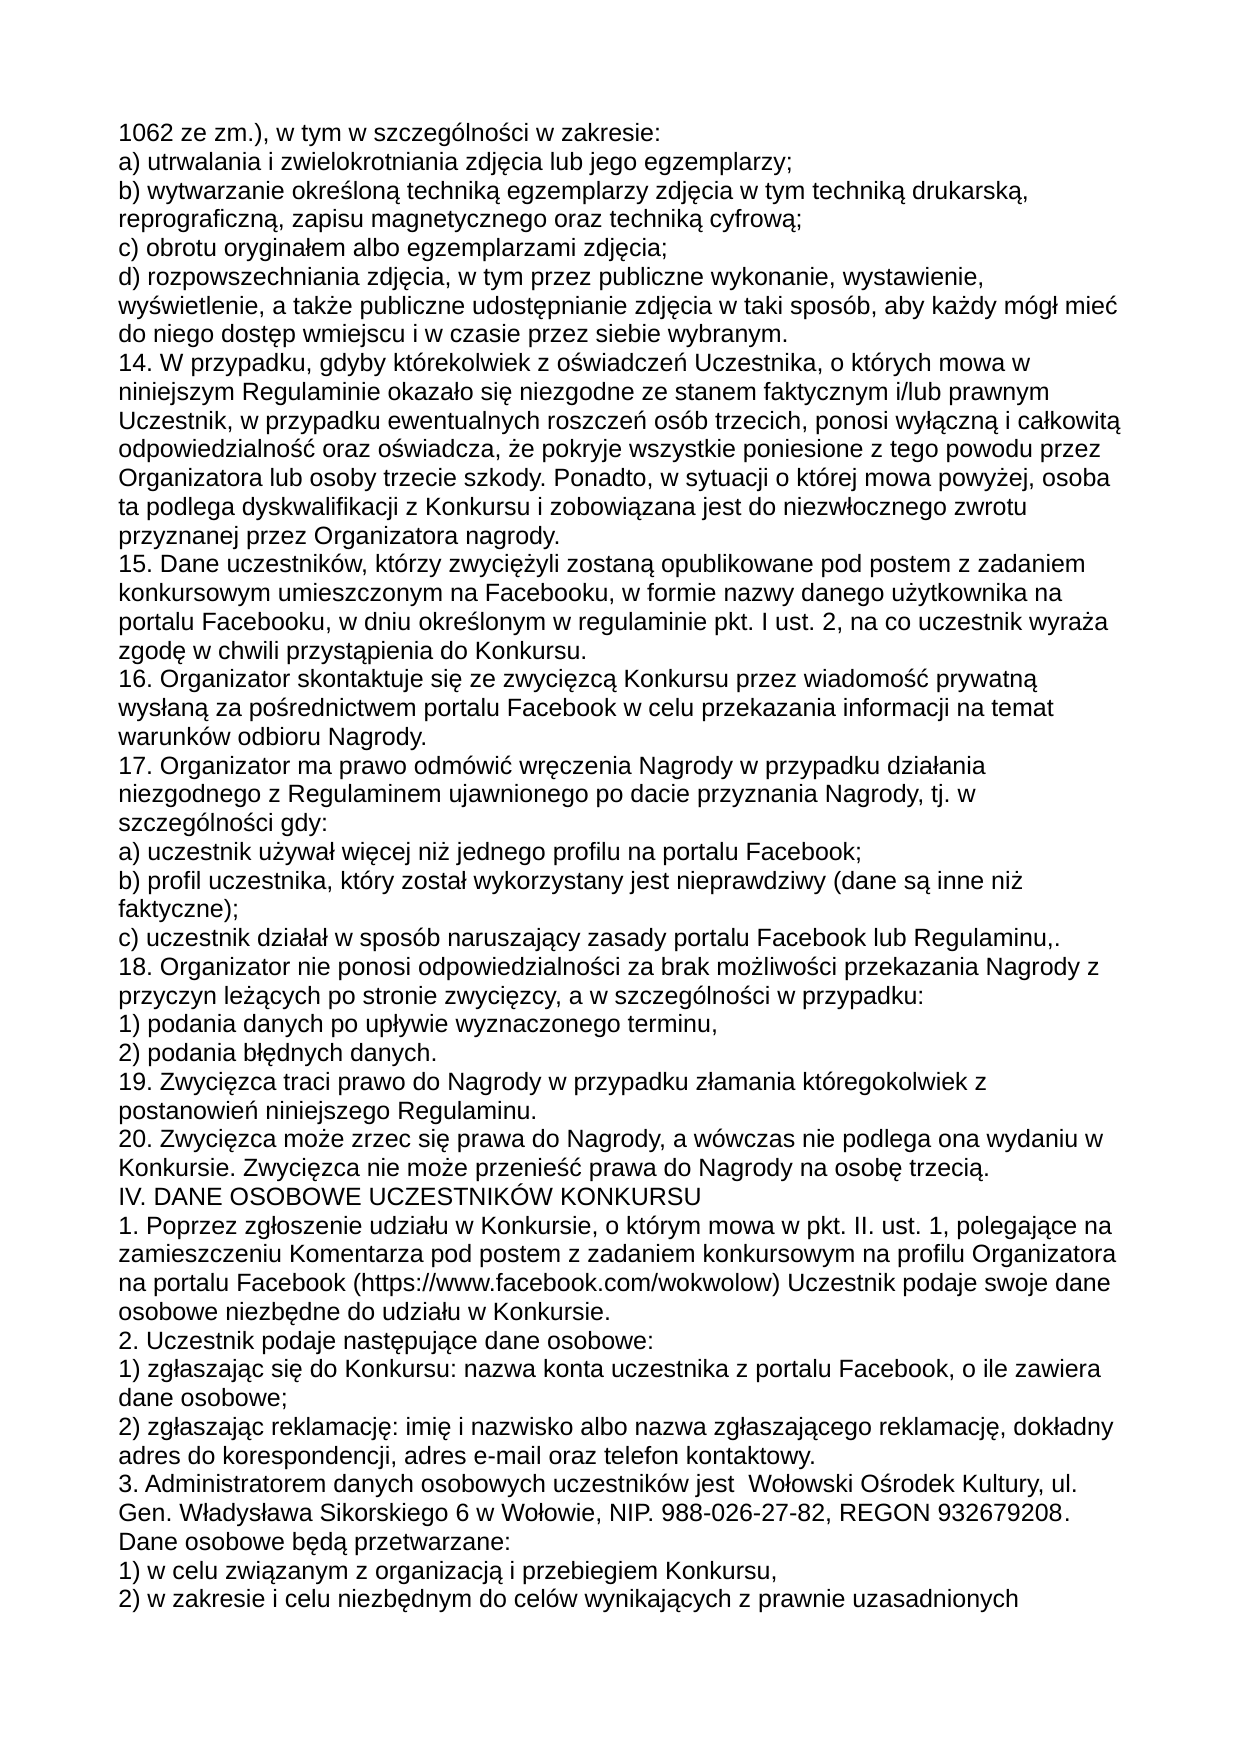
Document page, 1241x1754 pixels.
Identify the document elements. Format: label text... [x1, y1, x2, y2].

text 1062 ze zm.), w tym w szczególności w zakresie: a) utrwalania i zwielokrotniania zdjęcia lub jego egzemplarzy; b) wytwarzanie określoną techniką egzemplarzy zdjęcia w tym techniką drukarską, reprograficzną, zapisu magnetycznego oraz techniką cyfrową; c) obrotu oryginałem albo egzemplarzami zdjęcia; d) rozpowszechniania zdjęcia, w tym przez publiczne wykonanie, wystawienie, wyświetlenie, a także publiczne udostępnianie zdjęcia w taki sposób, aby każdy mógł mieć do niego dostęp wmiejscu i w czasie przez siebie wybranym. 14. W przypadku, gdyby którekolwiek z oświadczeń Uczestnika, o których mowa w niniejszym Regulaminie okazało się niezgodne ze stanem faktycznym i/lub prawnym Uczestnik, w przypadku ewentualnych roszczeń osób trzecich, ponosi wyłączną i całkowitą odpowiedzialność oraz oświadcza, że pokryje wszystkie poniesione z tego powodu przez Organizatora lub osoby trzecie szkody. Ponadto, w sytuacji o której mowa powyżej, osoba ta podlega dyskwalifikacji z Konkursu i zobowiązana jest do niezwłocznego zwrotu przyznanej przez Organizatora nagrody. 15. Dane uczestników, którzy zwyciężyli zostaną opublikowane pod postem z zadaniem konkursowym umieszczonym na Facebooku, w formie nazwy danego użytkownika na portalu Facebooku, w dniu określonym w regulaminie pkt. I ust. 2, na co uczestnik wyraża zgodę w chwili przystąpienia do Konkursu. 16. Organizator skontaktuje się ze zwycięzcą Konkursu przez wiadomość prywatną wysłaną za pośrednictwem portalu Facebook w celu przekazania informacji na temat warunków odbioru Nagrody. 17. Organizator ma prawo odmówić wręczenia Nagrody w przypadku działania niezgodnego z Regulaminem ujawnionego po dacie przyznania Nagrody, tj. w szczególności gdy: a) uczestnik używał więcej niż jednego profilu na portalu Facebook; b) profil uczestnika, który został wykorzystany jest nieprawdziwy (dane są inne niż faktyczne); c) uczestnik działał w sposób naruszający zasady portalu Facebook lub Regulaminu,. 18. Organizator nie ponosi odpowiedzialności za brak możliwości przekazania Nagrody z przyczyn leżących po stronie zwycięzcy, a w szczególności w przypadku: 1) podania danych po upływie wyznaczonego terminu, 2) podania błędnych danych. 19. Zwycięzca traci prawo do Nagrody w przypadku złamania któregokolwiek z postanowień niniejszego Regulaminu. 20. Zwycięzca może zrzec się prawa do Nagrody, a wówczas nie podlega ona wydaniu w Konkursie. Zwycięzca nie może przenieść prawa do Nagrody na osobę trzecią. IV. DANE OSOBOWE UCZESTNIKÓW KONKURSU 1. Poprzez zgłoszenie udziału w Konkursie, o którym mowa w pkt. II. ust. 1, polegające na zamieszczeniu Komentarza pod postem z zadaniem konkursowym na profilu Organizatora na portalu Facebook (https://www.facebook.com/wokwolow) Uczestnik podaje swoje dane osobowe niezbędne do udziału w Konkursie. 2. Uczestnik podaje następujące dane osobowe: 1) zgłaszając się do Konkursu: nazwa konta uczestnika z portalu Facebook, o ile zawiera dane osobowe; 2) zgłaszając reklamację: imię i nazwisko albo nazwa zgłaszającego reklamację, dokładny adres do korespondencji, adres e-mail oraz telefon kontaktowy. 3. Administratorem danych osobowych uczestników jest Wołowski Ośrodek Kultury, ul. Gen. Władysława Sikorskiego 6 w Wołowie, NIP. 988-026-27-82, REGON 932679208. Dane osobowe będą przetwarzane: 1) w celu związanym z organizacją i przebiegiem Konkursu, 2) w zakresie i celu niezbędnym do celów wynikających z prawnie uzasadnionych [118, 118, 1122, 1613]
